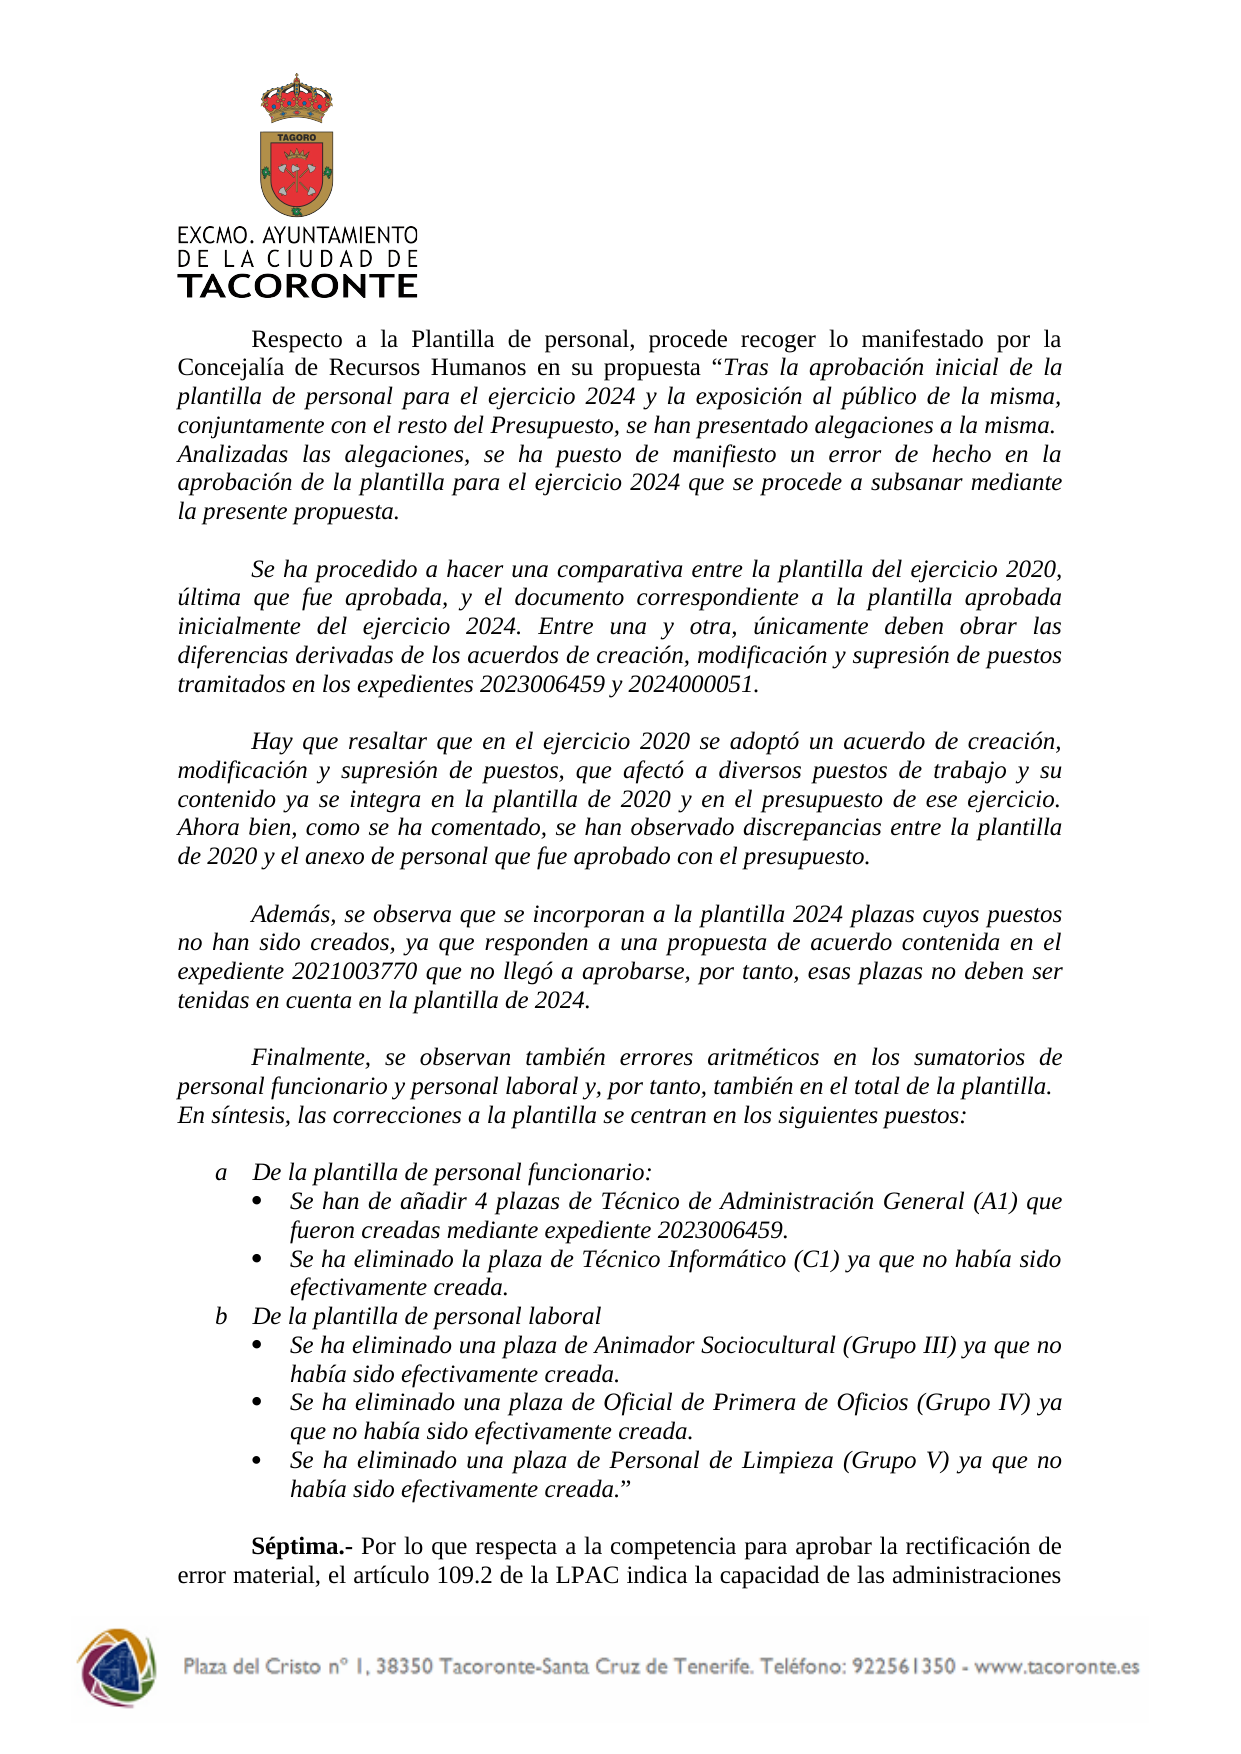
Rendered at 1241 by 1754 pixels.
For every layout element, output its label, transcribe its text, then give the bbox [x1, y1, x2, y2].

text Se ha procedido a hacer una comparativa entre la plantilla del ejercicio 2020, última que fue aprobada, y el documento correspondiente a la plantilla aprobada inicialmente del ejercicio 2024. Entre una y otra, únicamente deben obrar las diferencias derivadas de los acuerdos de creación, modificación y supresión de puestos tramitados en los expedientes 2023006459 y 2024000051. [177, 554, 1063, 697]
picture [70, 1616, 1149, 1723]
picture [177, 73, 418, 298]
text Hay que resaltar que en el ejercicio 2020 se adoptó un acuerdo de creación, modificación y supresión de puestos, que afectó a diversos puestos de trabajo y su contenido ya se integra en la plantilla de 2020 y en el presupuesto de ese ejercicio. Ahora bien, como se ha comentado, se han observado discrepancias entre la plantilla de 2020 y el anexo de personal que fue aprobado con el presupuesto. [177, 726, 1063, 870]
list Se ha eliminado una plaza de Oficial de Primera de Oficios (Grupo IV) ya que no había sido efectivamente creada. [252, 1387, 1063, 1445]
text En síntesis, las correcciones a la plantilla se centran en los siguientes puestos: [177, 1100, 1063, 1129]
text Séptima.- Por lo que respecta a la competencia para aprobar la rectificación de error material, el artículo 109.2 de la LPAC indica la capacidad de las administraciones [177, 1531, 1063, 1589]
list Se ha eliminado una plaza de Animador Sociocultural (Grupo III) ya que no había sido efectivamente creada. [252, 1330, 1063, 1387]
list Se han de añadir 4 plazas de Técnico de Administración General (A1) que fueron creadas mediante expediente 2023006459. [252, 1186, 1063, 1244]
text Además, se observa que se incorporan a la plantilla 2024 plazas cuyos puestos no han sido creados, ya que responden a una propuesta de acuerdo contenida en el expediente 2021003770 que no llegó a aprobarse, por tanto, esas plazas no deben ser tenidas en cuenta en la plantilla de 2024. [177, 899, 1063, 1014]
list Se ha eliminado una plaza de Personal de Limpieza (Grupo V) ya que no había sido efectivamente creada.” [252, 1445, 1063, 1502]
text Finalmente, se observan también errores aritméticos en los sumatorios de personal funcionario y personal laboral y, por tanto, también en el total de la plantilla. [177, 1042, 1063, 1100]
list Se ha eliminado la plaza de Técnico Informático (C1) ya que no había sido efectivamente creada. [252, 1244, 1063, 1301]
list De la plantilla de personal laboral [215, 1301, 1063, 1330]
text Respecto a la Plantilla de personal, procede recoger lo manifestado por la Concejalía de Recursos Humanos en su propuesta “Tras la aprobación inicial de la plantilla de personal para el ejercicio 2024 y la exposición al público de la misma, conjuntamente con el resto del Presupuesto, se han presentado alegaciones a la misma. [177, 324, 1063, 439]
list De la plantilla de personal funcionario: [215, 1157, 1063, 1186]
text Analizadas las alegaciones, se ha puesto de manifiesto un error de hecho en la aprobación de la plantilla para el ejercicio 2024 que se procede a subsanar mediante la presente propuesta. [177, 439, 1063, 525]
